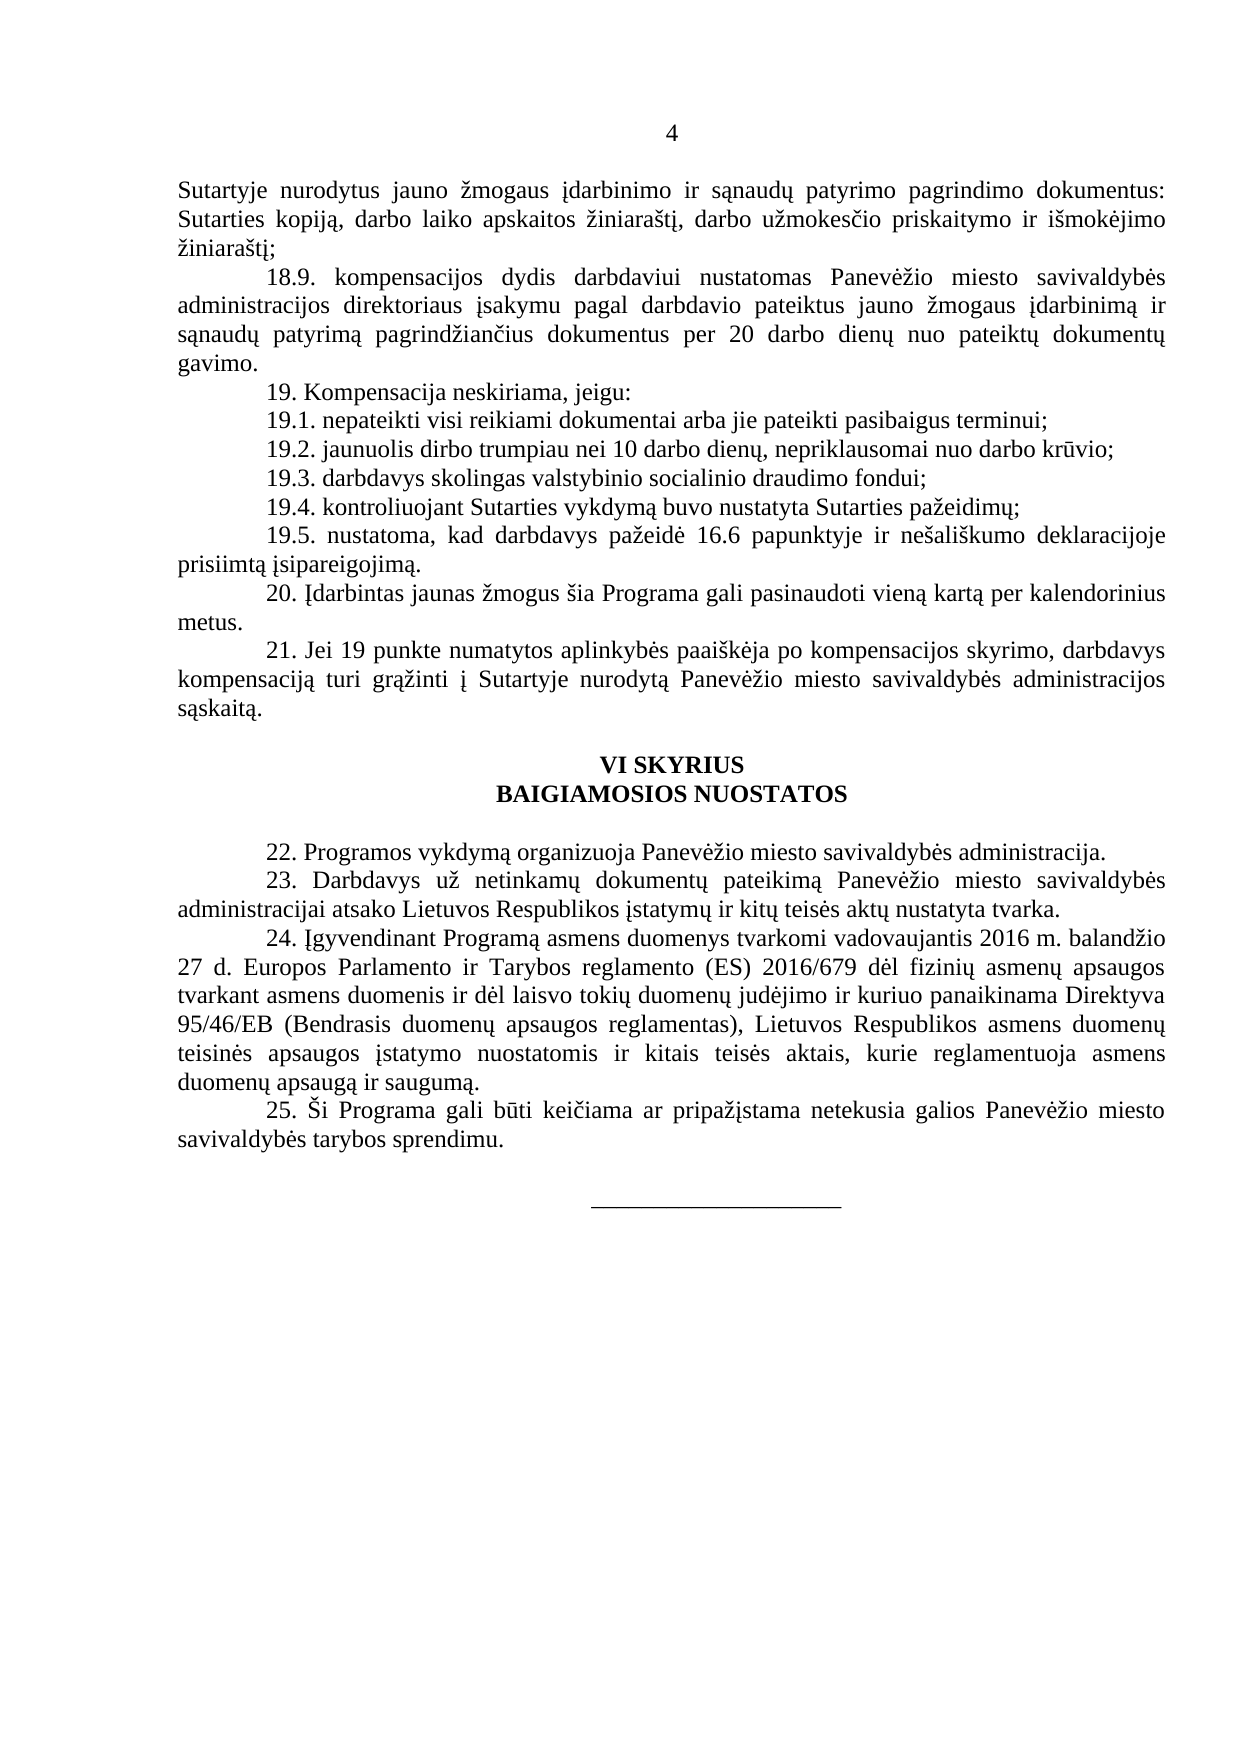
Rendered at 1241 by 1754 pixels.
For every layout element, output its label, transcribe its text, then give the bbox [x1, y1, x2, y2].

text 20. Įdarbintas jaunas žmogus šia Programa gali pasinaudoti vieną kartą per kalendorinius metus. [177, 578, 1167, 636]
text 19.1. nepateikti visi reikiami dokumentai arba jie pateikti pasibaigus terminui; [177, 406, 1167, 434]
text 23. Darbdavys už netinkamų dokumentų pateikimą Panevėžio miesto savivaldybės administracijai atsako Lietuvos Respublikos įstatymų ir kitų teisės aktų nustatyta tvarka. [177, 866, 1167, 923]
text BAIGIAMOSIOS NUOSTATOS [177, 779, 1167, 808]
text 21. Jei 19 punkte numatytos aplinkybės paaiškėja po kompensacijos skyrimo, darbdavys kompensaciją turi grąžinti į Sutartyje nurodytą Panevėžio miesto savivaldybės administracijos sąskaitą. [177, 636, 1167, 722]
text 25. Ši Programa gali būti keičiama ar pripažįstama netekusia galios Panevėžio miesto savivaldybės tarybos sprendimu. [177, 1096, 1167, 1153]
text 19.2. jaunuolis dirbo trumpiau nei 10 darbo dienų, nepriklausomai nuo darbo krūvio; [177, 434, 1167, 463]
text ____________________ [177, 1182, 1167, 1211]
text Sutartyje nurodytus jauno žmogaus įdarbinimo ir sąnaudų patyrimo pagrindimo dokumentus: Sutarties kopiją, darbo laiko apskaitos žiniaraštį, darbo užmokesčio priskaitymo ir išmokėjimo žiniaraštį; [177, 176, 1167, 262]
text 19.4. kontroliuojant Sutarties vykdymą buvo nustatyta Sutarties pažeidimų; [177, 492, 1167, 521]
text 24. Įgyvendinant Programą asmens duomenys tvarkomi vadovaujantis 2016 m. balandžio 27 d. Europos Parlamento ir Tarybos reglamento (ES) 2016/679 dėl fizinių asmenų apsaugos tvarkant asmens duomenis ir dėl laisvo tokių duomenų judėjimo ir kuriuo panaikinama Direktyva 95/46/EB (Bendrasis duomenų apsaugos reglamentas), Lietuvos Respublikos asmens duomenų teisinės apsaugos įstatymo nuostatomis ir kitais teisės aktais, kurie reglamentuoja asmens duomenų apsaugą ir saugumą. [177, 923, 1167, 1096]
text 19.3. darbdavys skolingas valstybinio socialinio draudimo fondui; [177, 463, 1167, 492]
text VI SKYRIUS [177, 751, 1167, 779]
text 19.5. nustatoma, kad darbdavys pažeidė 16.6 papunktyje ir nešališkumo deklaracijoje prisiimtą įsipareigojimą. [177, 521, 1167, 578]
text 19. Kompensacija neskiriama, jeigu: [177, 377, 1167, 406]
text 18.9. kompensacijos dydis darbdaviui nustatomas Panevėžio miesto savivaldybės administracijos direktoriaus įsakymu pagal darbdavio pateiktus jauno žmogaus įdarbinimą ir sąnaudų patyrimą pagrindžiančius dokumentus per 20 darbo dienų nuo pateiktų dokumentų gavimo. [177, 262, 1167, 377]
text 22. Programos vykdymą organizuoja Panevėžio miesto savivaldybės administracija. [177, 837, 1167, 866]
